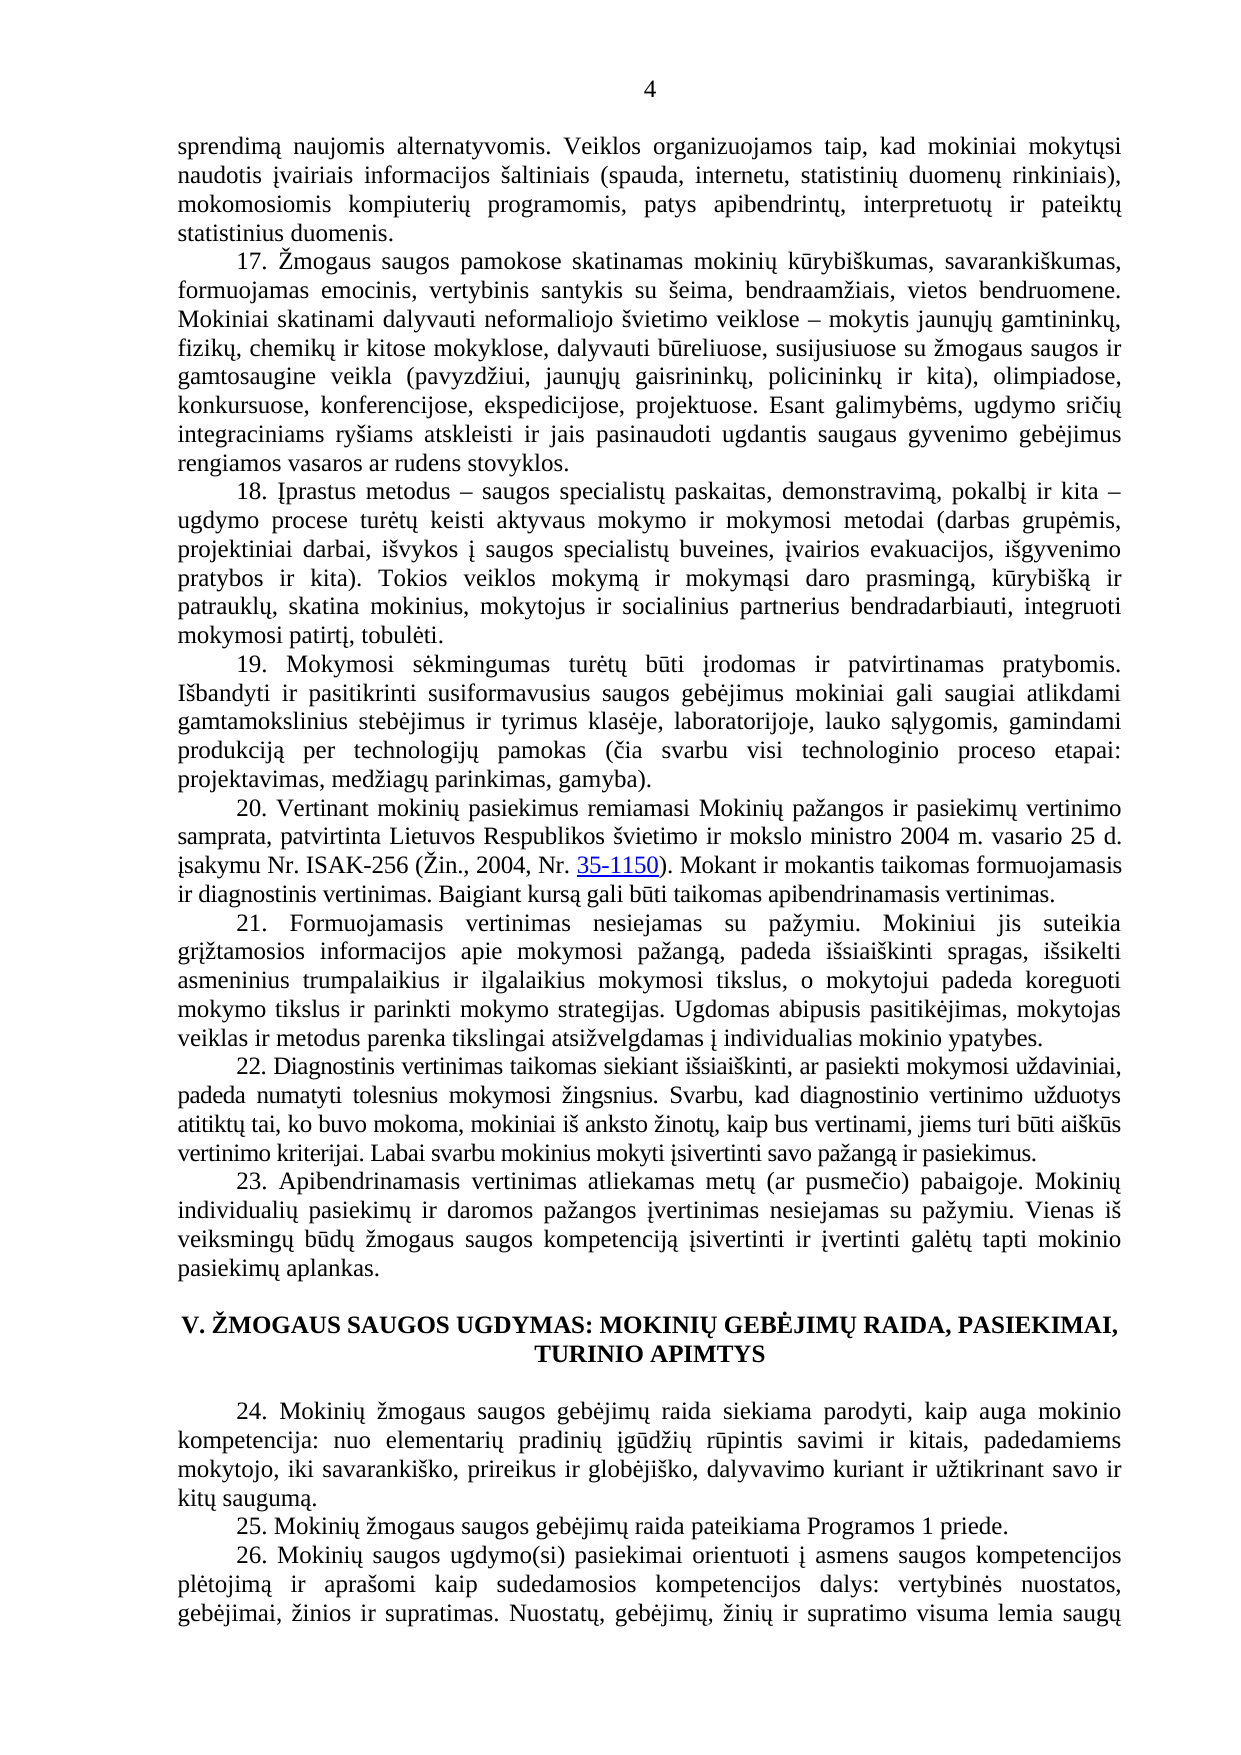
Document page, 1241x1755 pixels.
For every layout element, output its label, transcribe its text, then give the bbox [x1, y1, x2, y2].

text 23. Apibendrinamasis vertinimas atliekamas metų (ar pusmečio) pabaigoje. Mokinių individualių pasiekimų ir daromos pažangos įvertinimas nesiejamas su pažymiu. Vienas iš veiksmingų būdų žmogaus saugos kompetenciją įsivertinti ir įvertinti galėtų tapti mokinio pasiekimų aplankas. [177, 1166, 1122, 1281]
text 17. Žmogaus saugos pamokose skatinamas mokinių kūrybiškumas, savarankiškumas, formuojamas emocinis, vertybinis santykis su šeima, bendraamžiais, vietos bendruomene. Mokiniai skatinami dalyvauti neformaliojo švietimo veiklose – mokytis jaunųjų gamtininkų, fizikų, chemikų ir kitose mokyklose, dalyvauti būreliuose, susijusiuose su žmogaus saugos ir gamtosaugine veikla (pavyzdžiui, jaunųjų gaisrininkų, policininkų ir kita), olimpiadose, konkursuose, konferencijose, ekspedicijose, projektuose. Esant galimybėms, ugdymo sričių integraciniams ryšiams atskleisti ir jais pasinaudoti ugdantis saugaus gyvenimo gebėjimus rengiamos vasaros ar rudens stovyklos. [177, 246, 1122, 476]
text 25. Mokinių žmogaus saugos gebėjimų raida pateikiama Programos 1 priede. [177, 1511, 1122, 1540]
text 24. Mokinių žmogaus saugos gebėjimų raida siekiama parodyti, kaip auga mokinio kompetencija: nuo elementarių pradinių įgūdžių rūpintis savimi ir kitais, padedamiems mokytojo, iki savarankiško, prireikus ir globėjiško, dalyvavimo kuriant ir užtikrinant savo ir kitų saugumą. [177, 1396, 1122, 1511]
text 26. Mokinių saugos ugdymo(si) pasiekimai orientuoti į asmens saugos kompetencijos plėtojimą ir aprašomi kaip sudedamosios kompetencijos dalys: vertybinės nuostatos, gebėjimai, žinios ir supratimas. Nuostatų, gebėjimų, žinių ir supratimo visuma lemia saugų [177, 1540, 1122, 1626]
text V. ŽMOGAUS SAUGOS UGDYMAS: MOKINIŲ GEBĖJIMŲ RAIDA, PASIEKIMAI, TURINIO APIMTYS [177, 1310, 1122, 1368]
text 18. Įprastus metodus – saugos specialistų paskaitas, demonstravimą, pokalbį ir kita – ugdymo procese turėtų keisti aktyvaus mokymo ir mokymosi metodai (darbas grupėmis, projektiniai darbai, išvykos į saugos specialistų buveines, įvairios evakuacijos, išgyvenimo pratybos ir kita). Tokios veiklos mokymą ir mokymąsi daro prasmingą, kūrybišką ir patrauklų, skatina mokinius, mokytojus ir socialinius partnerius bendradarbiauti, integruoti mokymosi patirtį, tobulėti. [177, 476, 1122, 649]
text sprendimą naujomis alternatyvomis. Veiklos organizuojamos taip, kad mokiniai mokytųsi naudotis įvairiais informacijos šaltiniais (spauda, internetu, statistinių duomenų rinkiniais), mokomosiomis kompiuterių programomis, patys apibendrintų, interpretuotų ir pateiktų statistinius duomenis. [177, 131, 1122, 246]
text 20. Vertinant mokinių pasiekimus remiamasi Mokinių pažangos ir pasiekimų vertinimo samprata, patvirtinta Lietuvos Respublikos švietimo ir mokslo ministro 2004 m. vasario 25 d. įsakymu Nr. ISAK-256 (Žin., 2004, Nr. 35-1150). Mokant ir mokantis taikomas formuojamasis ir diagnostinis vertinimas. Baigiant kursą gali būti taikomas apibendrinamasis vertinimas. [177, 793, 1122, 908]
text 19. Mokymosi sėkmingumas turėtų būti įrodomas ir patvirtinamas pratybomis. Išbandyti ir pasitikrinti susiformavusius saugos gebėjimus mokiniai gali saugiai atlikdami gamtamokslinius stebėjimus ir tyrimus klasėje, laboratorijoje, lauko sąlygomis, gamindami produkciją per technologijų pamokas (čia svarbu visi technologinio proceso etapai: projektavimas, medžiagų parinkimas, gamyba). [177, 649, 1122, 793]
text 22. Diagnostinis vertinimas taikomas siekiant išsiaiškinti, ar pasiekti mokymosi uždaviniai, padeda numatyti tolesnius mokymosi žingsnius. Svarbu, kad diagnostinio vertinimo užduotys atitiktų tai, ko buvo mokoma, mokiniai iš anksto žinotų, kaip bus vertinami, jiems turi būti aiškūs vertinimo kriterijai. Labai svarbu mokinius mokyti įsivertinti savo pažangą ir pasiekimus. [177, 1051, 1122, 1166]
text 21. Formuojamasis vertinimas nesiejamas su pažymiu. Mokiniui jis suteikia grįžtamosios informacijos apie mokymosi pažangą, padeda išsiaiškinti spragas, išsikelti asmeninius trumpalaikius ir ilgalaikius mokymosi tikslus, o mokytojui padeda koreguoti mokymo tikslus ir parinkti mokymo strategijas. Ugdomas abipusis pasitikėjimas, mokytojas veiklas ir metodus parenka tikslingai atsižvelgdamas į individualias mokinio ypatybes. [177, 908, 1122, 1051]
